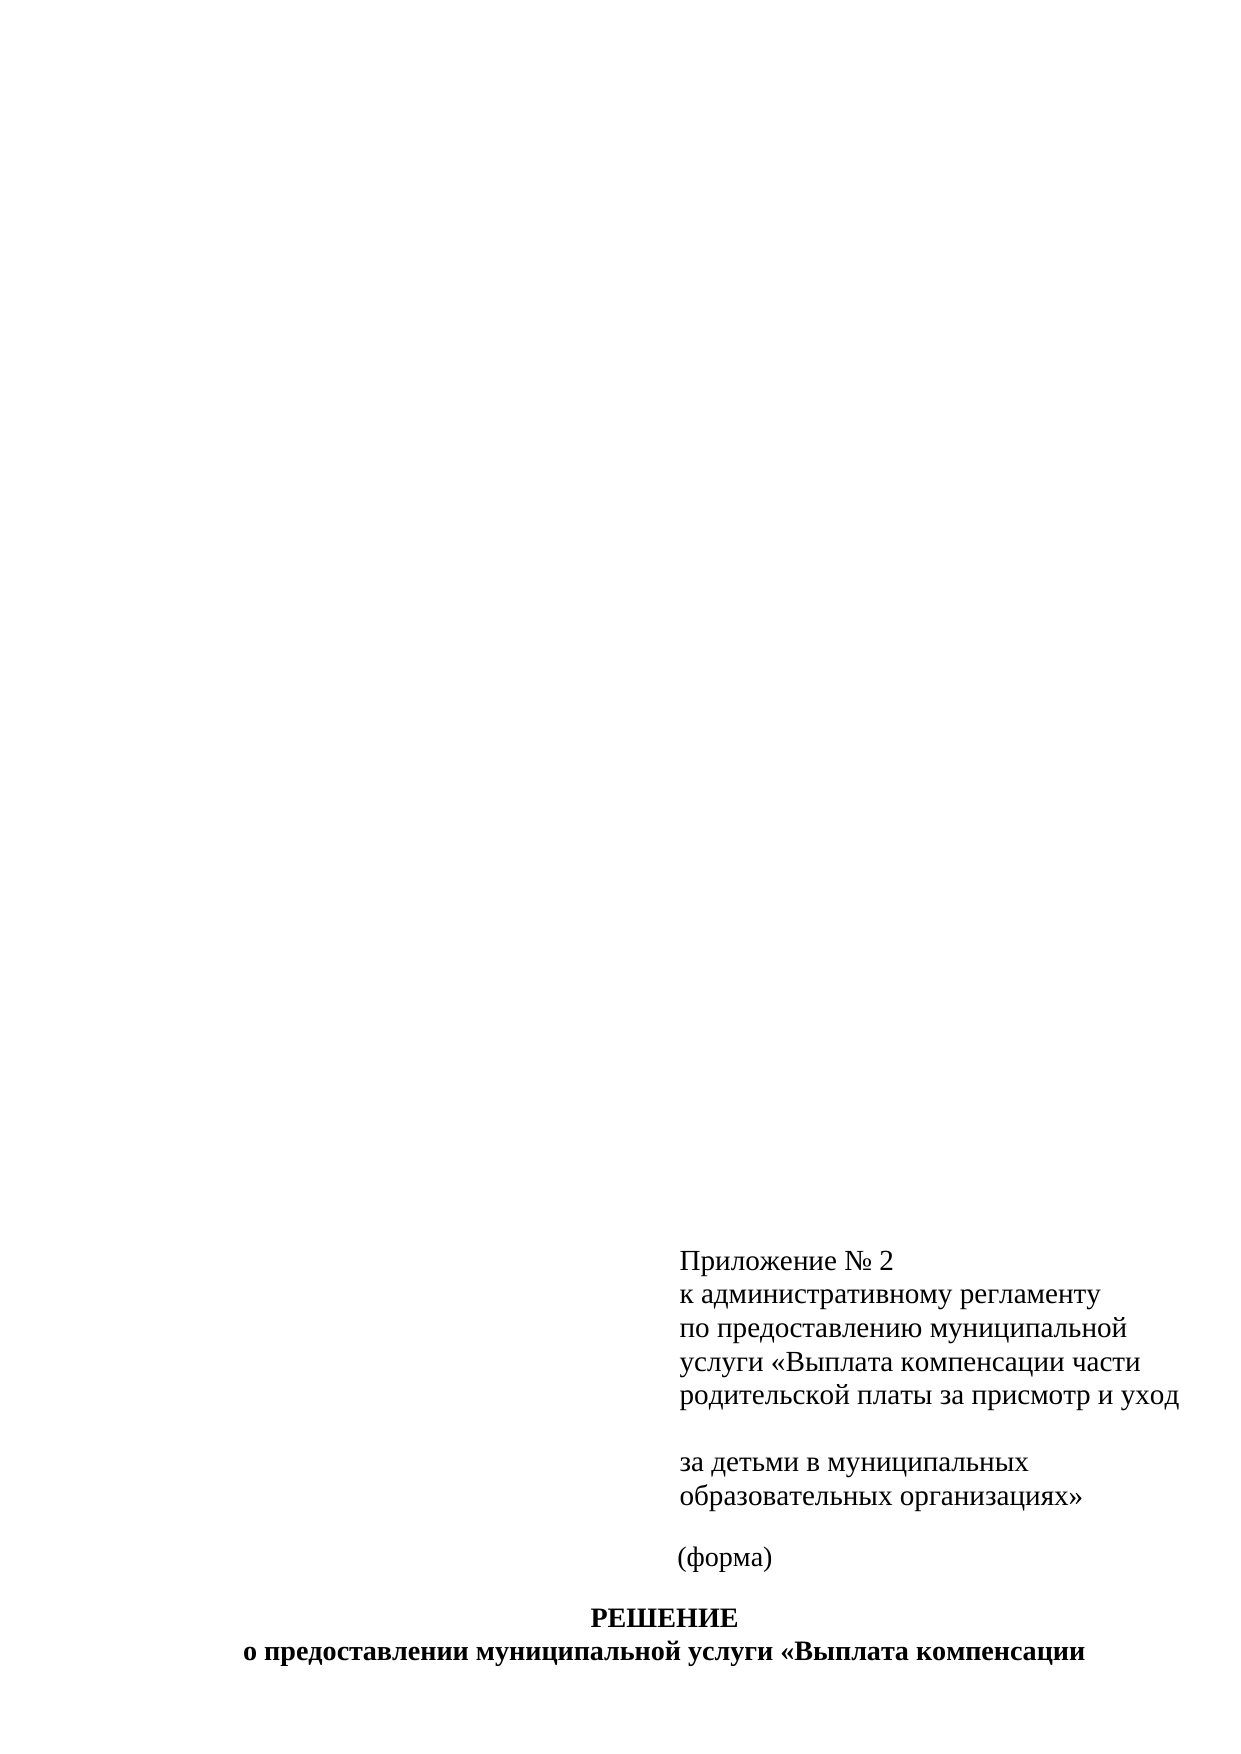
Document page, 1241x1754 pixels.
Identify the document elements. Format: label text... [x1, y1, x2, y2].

text Приложение № 2 [148, 1243, 1181, 1277]
text по предоставлению муниципальной услуги «Выплата компенсации части родительской платы за присмотр и уход за детьми в муниципальных образовательных организациях» [679, 1310, 1181, 1511]
text (форма) [664, 1540, 1181, 1572]
text к административному регламенту [148, 1277, 1181, 1310]
text РЕШЕНИЕ о предоставлении муниципальной услуги «Выплата компенсации [218, 1601, 1111, 1666]
